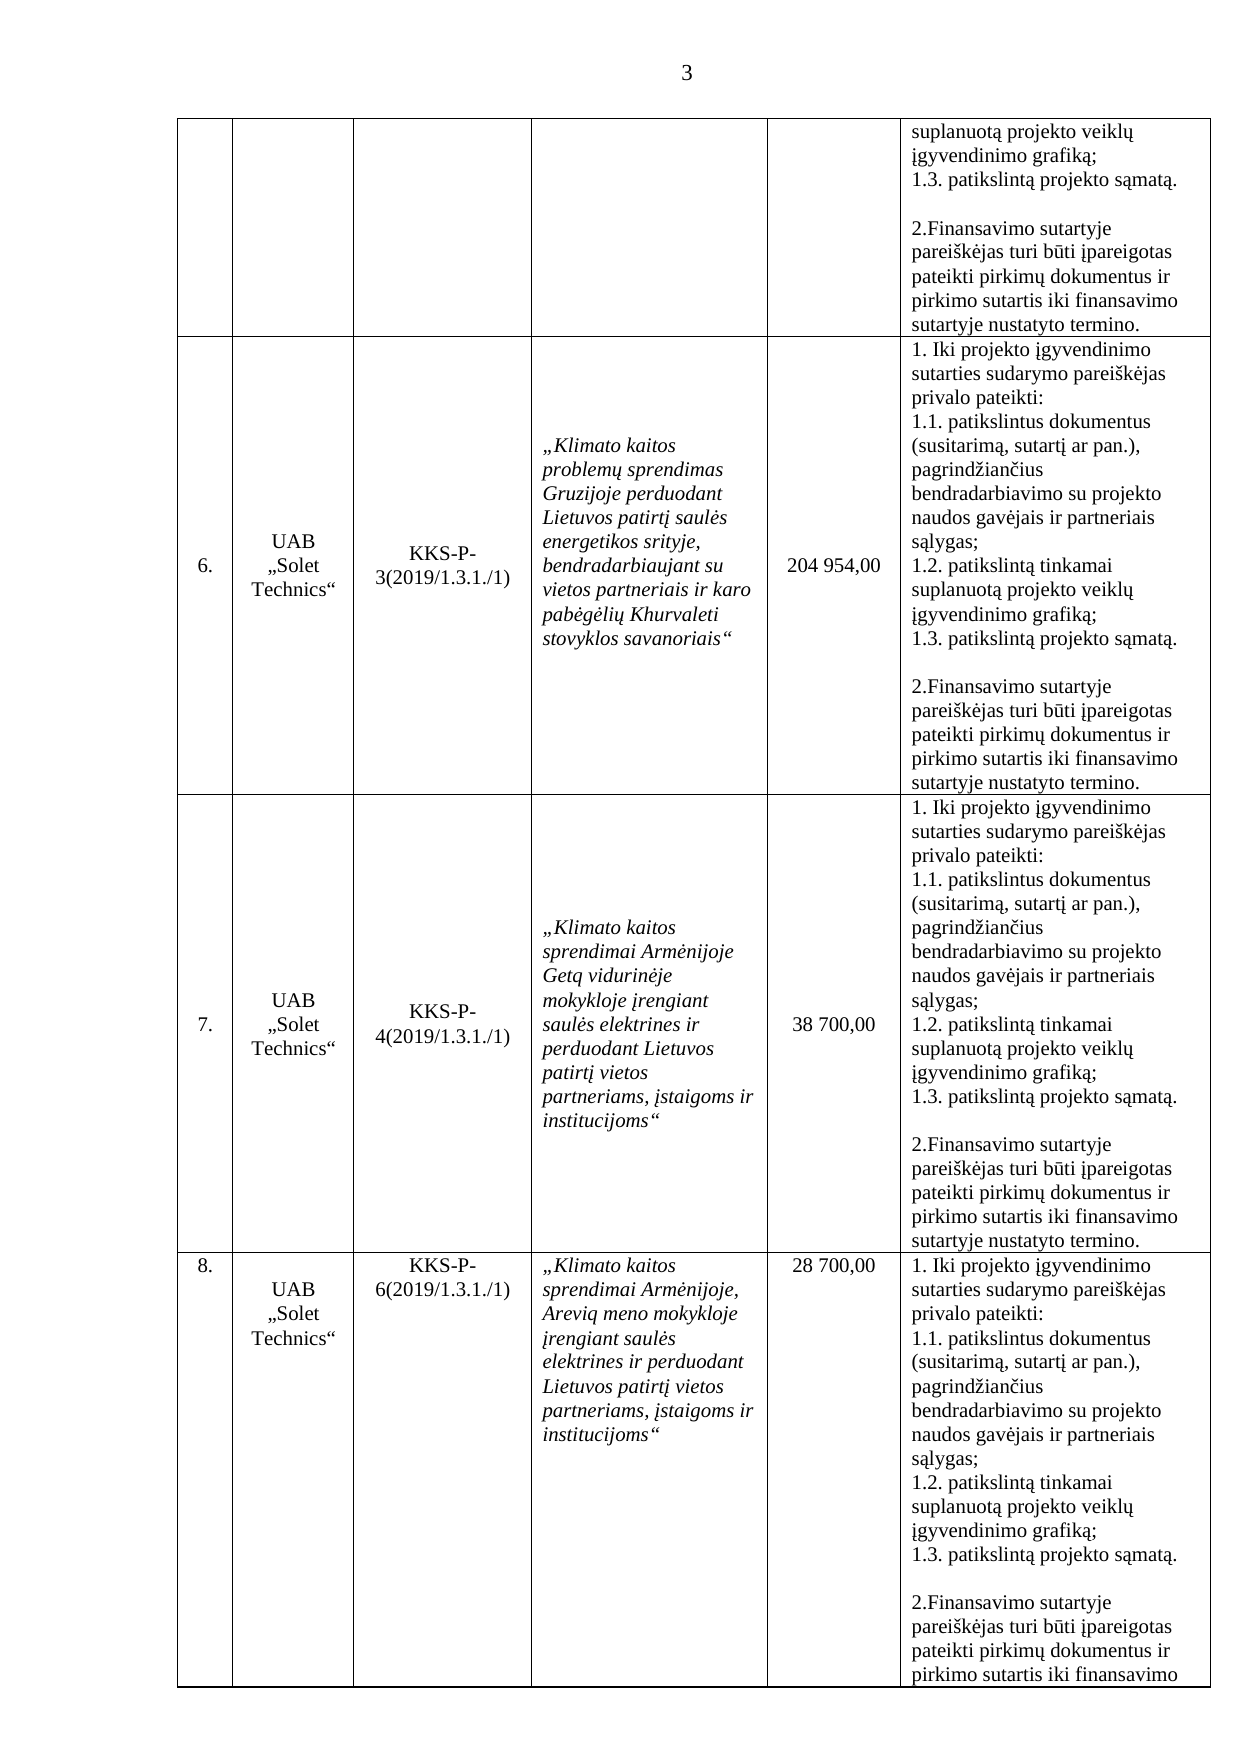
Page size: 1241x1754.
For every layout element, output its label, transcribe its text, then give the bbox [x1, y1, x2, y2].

table_cell 38 700,00 [768, 795, 900, 1252]
table_cell „Klimato kaitos problemų sprendimas Gruzijoje perduodant Lietuvos patirtį saulės energetikos srityje, bendradarbiaujant su vietos partneriais ir karo pabėgėlių Khurvaleti stovyklos savanoriais“ [532, 337, 767, 794]
table_cell [768, 119, 900, 336]
table_cell „Klimato kaitos sprendimai Armėnijoje Getq vidurinėje mokykloje įrengiant saulės elektrines ir perduodant Lietuvos patirtį vietos partneriams, įstaigoms ir institucijoms“ [532, 795, 767, 1252]
table_cell 6. [178, 337, 232, 794]
table_cell 1. Iki projekto įgyvendinimo sutarties sudarymo pareiškėjas privalo pateikti: 1.1. patikslintus dokumentus (susitarimą, sutartį ar pan.), pagrindžiančius bendradarbiavimo su projekto naudos gavėjais ir partneriais sąlygas; 1.2. patikslintą tinkamai suplanuotą projekto veiklų įgyvendinimo grafiką; 1.3. patikslintą projekto sąmatą. 2.Finansavimo sutartyje pareiškėjas turi būti įpareigotas pateikti pirkimų dokumentus ir pirkimo sutartis iki finansavimo sutartyje nustatyto termino. [901, 795, 1210, 1252]
table_cell [178, 119, 232, 336]
table_cell 7. [178, 795, 232, 1252]
table_cell UAB „Solet Technics“ [233, 337, 353, 794]
table_cell suplanuotą projekto veiklų įgyvendinimo grafiką; 1.3. patikslintą projekto sąmatą. 2.Finansavimo sutartyje pareiškėjas turi būti įpareigotas pateikti pirkimų dokumentus ir pirkimo sutartis iki finansavimo sutartyje nustatyto termino. [901, 119, 1210, 336]
table_cell [354, 119, 531, 336]
table_cell [532, 119, 767, 336]
table_cell 204 954,00 [768, 337, 900, 794]
table_cell [233, 119, 353, 336]
table_cell „Klimato kaitos sprendimai Armėnijoje, Areviq meno mokykloje įrengiant saulės elektrines ir perduodant Lietuvos patirtį vietos partneriams, įstaigoms ir institucijoms“ [532, 1253, 767, 1686]
table_cell KKS-P-4(2019/1.3.1./1) [354, 795, 531, 1252]
table_cell 1. Iki projekto įgyvendinimo sutarties sudarymo pareiškėjas privalo pateikti: 1.1. patikslintus dokumentus (susitarimą, sutartį ar pan.), pagrindžiančius bendradarbiavimo su projekto naudos gavėjais ir partneriais sąlygas; 1.2. patikslintą tinkamai suplanuotą projekto veiklų įgyvendinimo grafiką; 1.3. patikslintą projekto sąmatą. 2.Finansavimo sutartyje pareiškėjas turi būti įpareigotas pateikti pirkimų dokumentus ir pirkimo sutartis iki finansavimo sutartyje nustatyto termino. [901, 337, 1210, 794]
table_cell UAB „Solet Technics“ [233, 1253, 353, 1686]
table_cell KKS-P-6(2019/1.3.1./1) [354, 1253, 531, 1686]
table_cell 28 700,00 [768, 1253, 900, 1686]
table_cell KKS-P-3(2019/1.3.1./1) [354, 337, 531, 794]
table_cell 8. [178, 1253, 232, 1686]
table_cell 1. Iki projekto įgyvendinimo sutarties sudarymo pareiškėjas privalo pateikti: 1.1. patikslintus dokumentus (susitarimą, sutartį ar pan.), pagrindžiančius bendradarbiavimo su projekto naudos gavėjais ir partneriais sąlygas; 1.2. patikslintą tinkamai suplanuotą projekto veiklų įgyvendinimo grafiką; 1.3. patikslintą projekto sąmatą. 2.Finansavimo sutartyje pareiškėjas turi būti įpareigotas pateikti pirkimų dokumentus ir pirkimo sutartis iki finansavimo [901, 1253, 1210, 1686]
table_cell UAB „Solet Technics“ [233, 795, 353, 1252]
